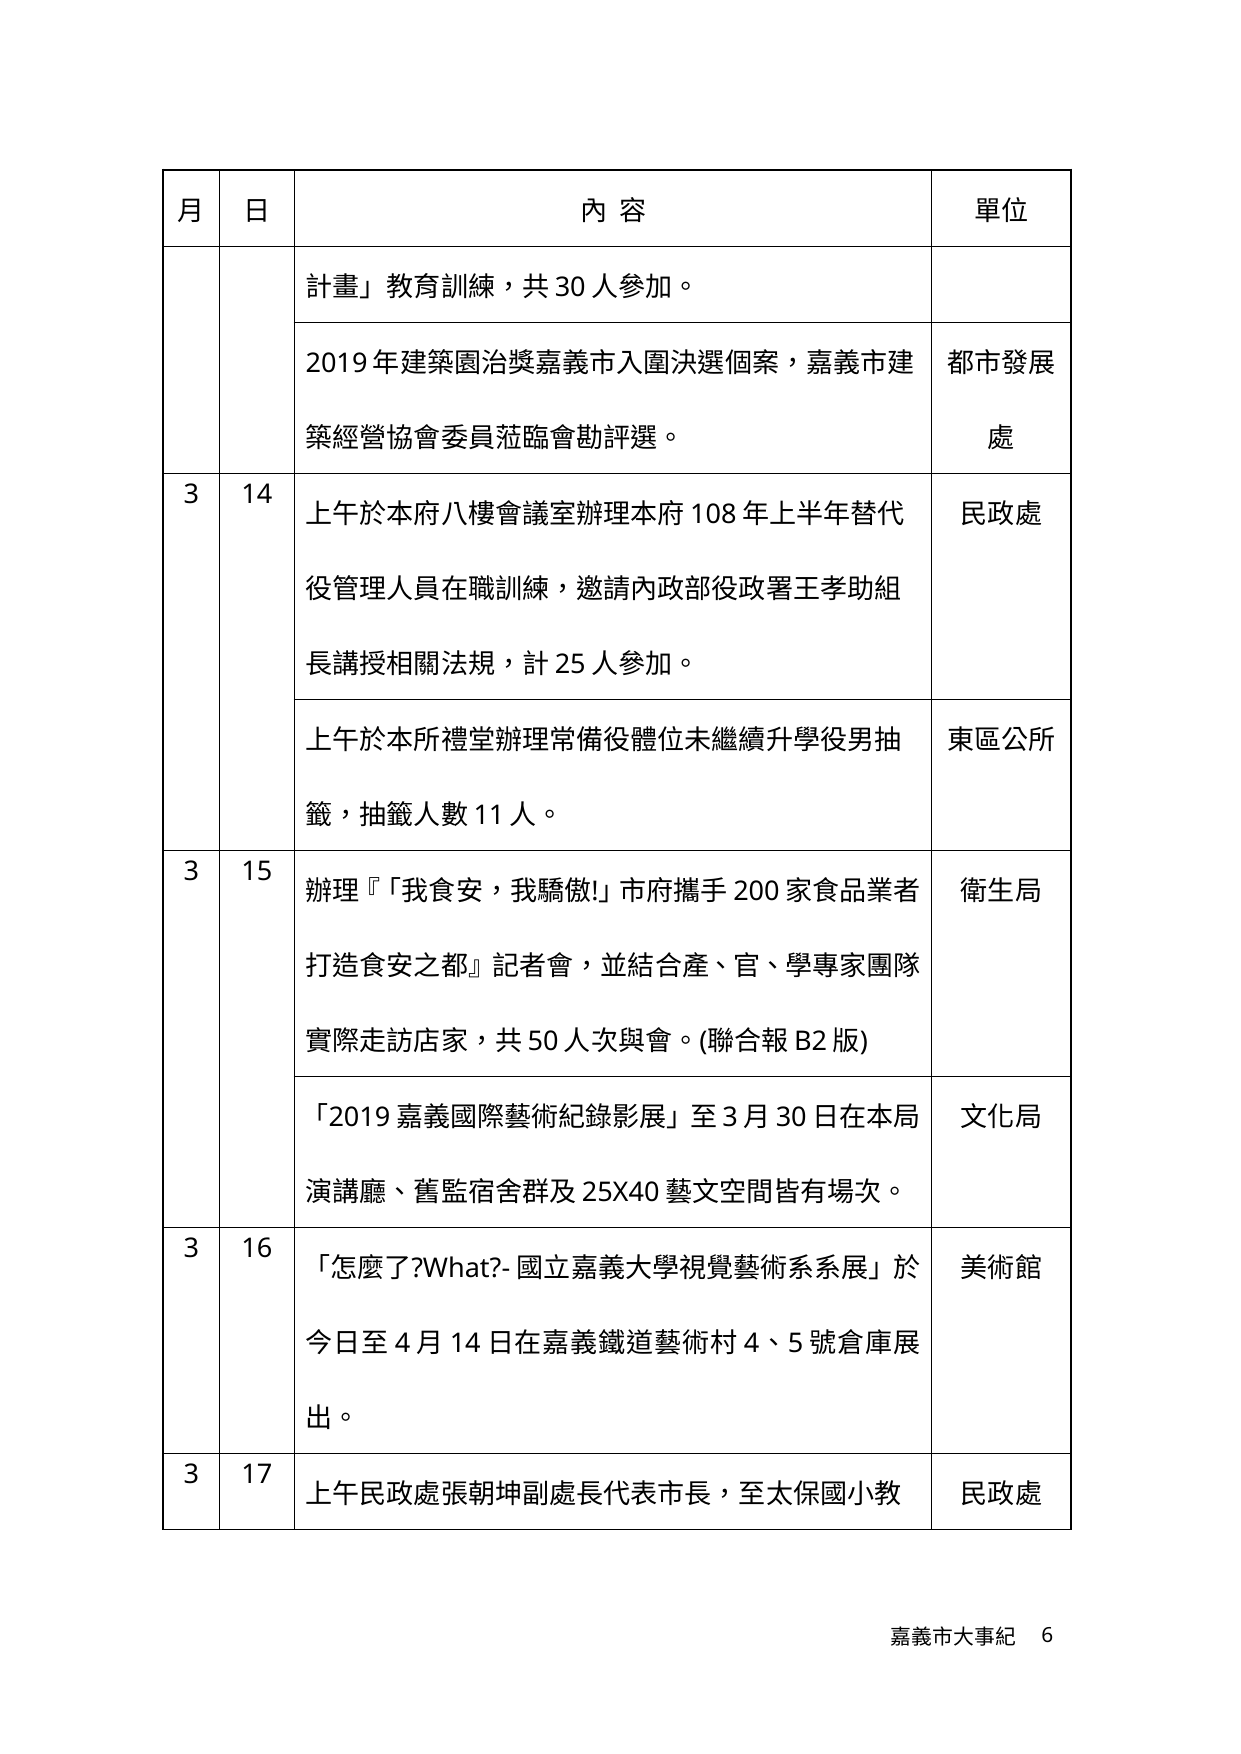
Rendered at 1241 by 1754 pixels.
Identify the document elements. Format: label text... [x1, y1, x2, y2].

table_cell 上午民政處張朝坤副處長代表市長，至太保國小教 [295, 1454, 931, 1529]
table_cell 17 [220, 1454, 294, 1529]
table_cell 民政處 [932, 474, 1070, 699]
table_cell 3 [164, 474, 219, 850]
table_cell 16 [220, 1228, 294, 1453]
table_header 單位 [932, 171, 1070, 246]
table_header 日 [220, 171, 294, 246]
table_cell 3 [164, 851, 219, 1227]
table_cell 美術館 [932, 1228, 1070, 1453]
table_cell 辦理『「我食安，我驕傲!」市府攜手200家食品業者打造食安之都』記者會，並結合產、官、學專家團隊實際走訪店家，共50人次與會。(聯合報B2版) [295, 851, 931, 1076]
table_cell [932, 247, 1070, 322]
table_header 內 容 [295, 171, 931, 246]
table_cell 上午於本所禮堂辦理常備役體位未繼續升學役男抽籤，抽籤人數11人。 [295, 700, 931, 850]
table_cell 3 [164, 1228, 219, 1453]
table_cell 都市發展處 [932, 323, 1070, 473]
table_cell 「怎麼了?What?- 國立嘉義大學視覺藝術系系展」於今日至4月14日在嘉義鐵道藝術村4、5號倉庫展出。 [295, 1228, 931, 1453]
table_cell 東區公所 [932, 700, 1070, 850]
table_cell 計畫」教育訓練，共30人參加。 [295, 247, 931, 322]
table_cell 3 [164, 1454, 219, 1529]
table_cell 民政處 [932, 1454, 1070, 1529]
table_cell 14 [220, 474, 294, 850]
table_cell 2019年建築園治獎嘉義市入圍決選個案，嘉義市建築經營協會委員蒞臨會勘評選。 [295, 323, 931, 473]
table_cell 文化局 [932, 1077, 1070, 1227]
table_header 月 [164, 171, 219, 246]
table_cell 衛生局 [932, 851, 1070, 1076]
table_cell 上午於本府八樓會議室辦理本府108年上半年替代役管理人員在職訓練，邀請內政部役政署王孝助組長講授相關法規，計25人參加。 [295, 474, 931, 699]
table_cell 「2019嘉義國際藝術紀錄影展」至3月30日在本局演講廳、舊監宿舍群及25X40藝文空間皆有場次。 [295, 1077, 931, 1227]
table_cell [164, 247, 219, 473]
table_cell 15 [220, 851, 294, 1227]
table_cell [220, 247, 294, 473]
